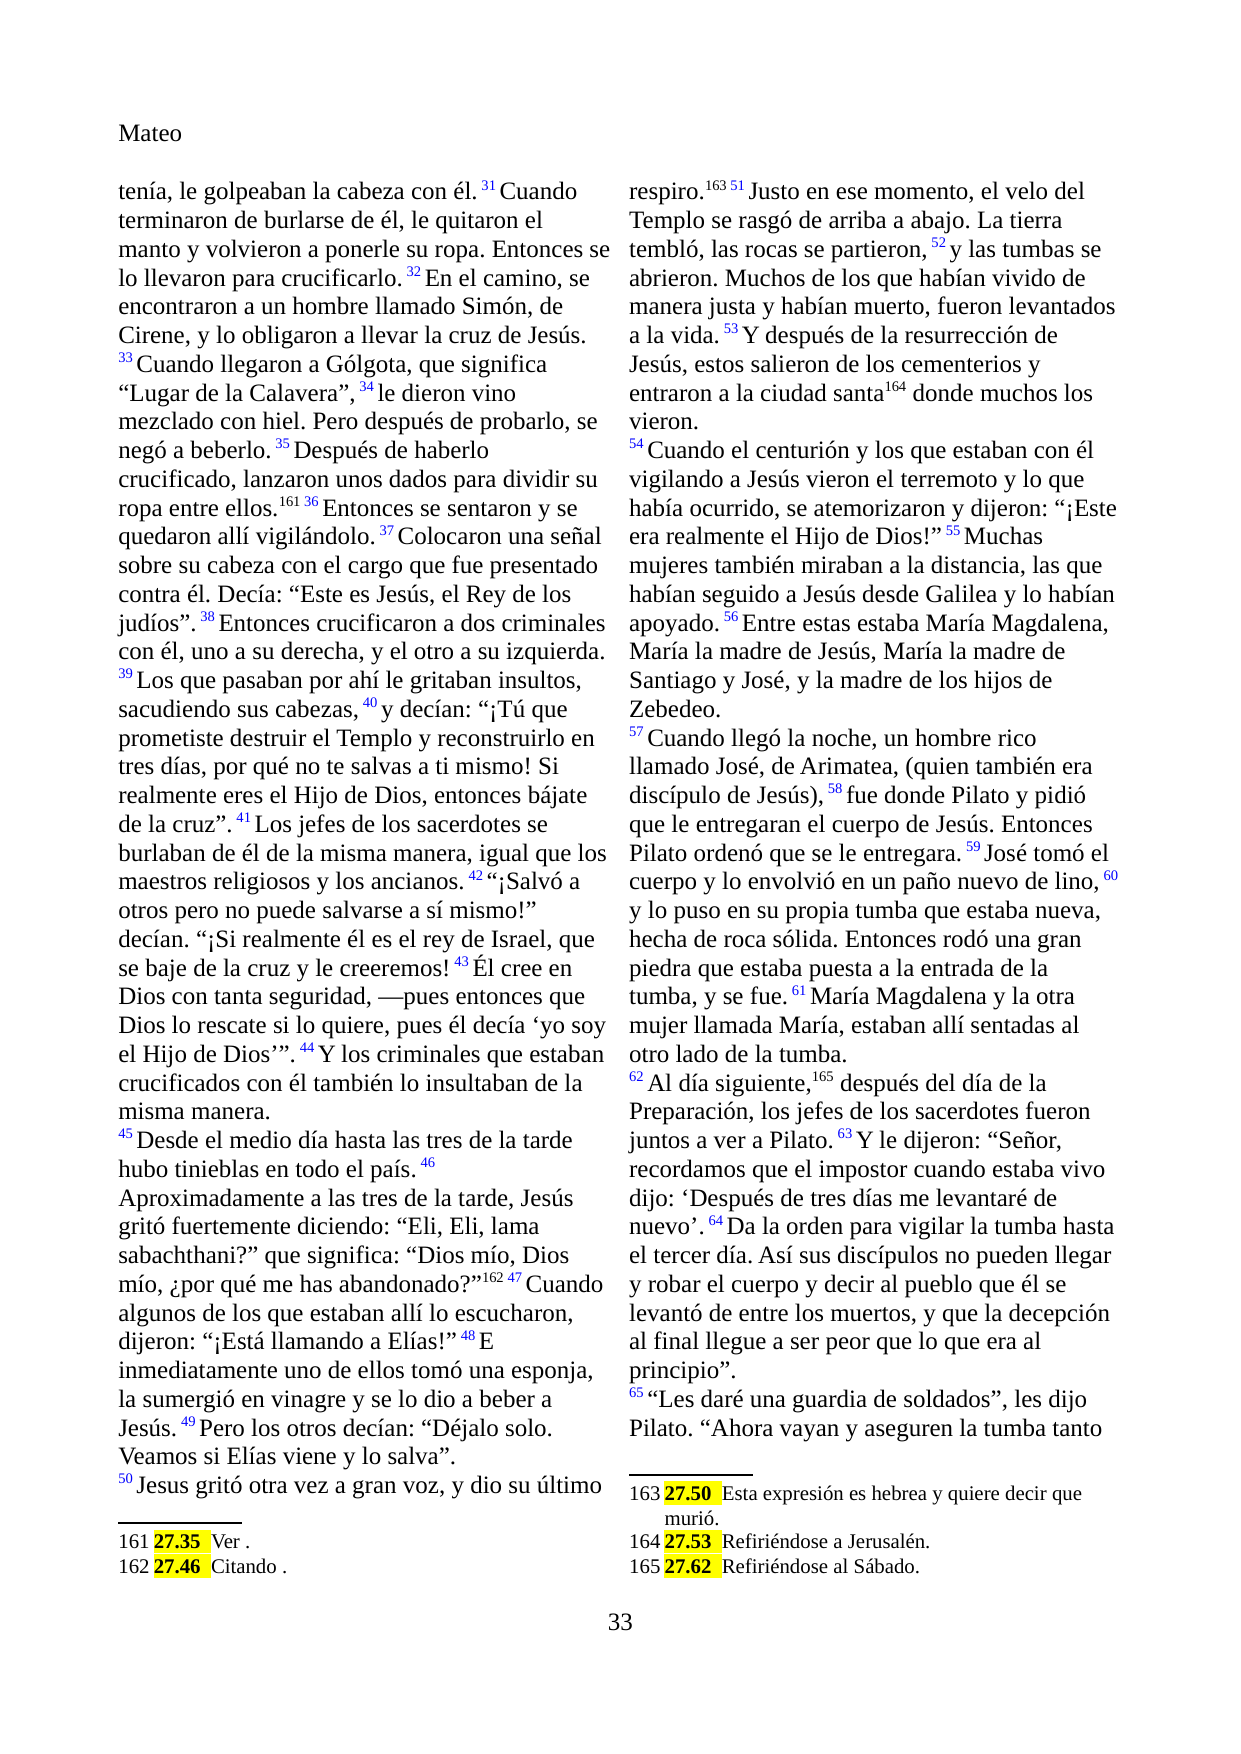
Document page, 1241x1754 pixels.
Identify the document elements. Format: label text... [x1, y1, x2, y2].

text 27.46 Citando . [118, 1553, 611, 1578]
text 33 Cuando llegaron a Gólgota, que significa “Lugar de la Calavera”, 34 le dieron vino mezclado con hiel. Pero después de probarlo, se negó a beberlo. 35 Después de haberlo crucificado, lanzaron unos dados para dividir su ropa entre ellos. 36 Entonces se sentaron y se quedaron allí vigilándolo. 37 Colocaron una señal sobre su cabeza con el cargo que fue presentado contra él. Decía: “Este es Jesús, el Rey de los judíos”. 38 Entonces crucificaron a dos criminales con él, uno a su derecha, y el otro a su izquierda. 39 Los que pasaban por ahí le gritaban insultos, sacudiendo sus cabezas, 40 y decían: “¡Tú que prometiste destruir el Templo y reconstruirlo en tres días, por qué no te salvas a ti mismo! Si realmente eres el Hijo de Dios, entonces bájate de la cruz”. 41 Los jefes de los sacerdotes se burlaban de él de la misma manera, igual que los maestros religiosos y los ancianos. 42 “¡Salvó a otros pero no puede salvarse a sí mismo!” decían. “¡Si realmente él es el rey de Israel, que se baje de la cruz y le creeremos! 43 Él cree en Dios con tanta seguridad, —pues entonces que Dios lo rescate si lo quiere, pues él decía ‘yo soy el Hijo de Dios’”. 44 Y los criminales que estaban crucificados con él también lo insultaban de la misma manera. [118, 349, 611, 1125]
text 54 Cuando el centurión y los que estaban con él vigilando a Jesús vieron el terremoto y lo que había ocurrido, se atemorizaron y dijeron: “¡Este era realmente el Hijo de Dios!” 55 Muchas mujeres también miraban a la distancia, las que habían seguido a Jesús desde Galilea y lo habían apoyado. 56 Entre estas estaba María Magdalena, María la madre de Jesús, María la madre de Santiago y José, y la madre de los hijos de Zebedeo. [629, 435, 1122, 723]
text 57 Cuando llegó la noche, un hombre rico llamado José, de Arimatea, (quien también era discípulo de Jesús), 58 fue donde Pilato y pidió que le entregaran el cuerpo de Jesús. Entonces Pilato ordenó que se le entregara. 59 José tomó el cuerpo y lo envolvió en un paño nuevo de lino, 60 y lo puso en su propia tumba que estaba nueva, hecha de roca sólida. Entonces rodó una gran piedra que estaba puesta a la entrada de la tumba, y se fue. 61 María Magdalena y la otra mujer llamada María, estaban allí sentadas al otro lado de la tumba. [629, 723, 1122, 1068]
text 27.62 Refiriéndose al Sábado. [629, 1553, 1122, 1578]
text 65 “Les daré una guardia de soldados”, les dijo Pilato. “Ahora vayan y aseguren la tumba tanto [629, 1384, 1122, 1441]
text 62 Al día siguiente, después del día de la Preparación, los jefes de los sacerdotes fueron juntos a ver a Pilato. 63 Y le dijeron: “Señor, recordamos que el impostor cuando estaba vivo dijo: ‘Después de tres días me levantaré de nuevo’. 64 Da la orden para vigilar la tumba hasta el tercer día. Así sus discípulos no pueden llegar y robar el cuerpo y decir al pueblo que él se levantó de entre los muertos, y que la decepción al final llegue a ser peor que lo que era al principio”. [629, 1068, 1122, 1384]
text 50 Jesus gritó otra vez a gran voz, y dio su último respiro. 51 Justo en ese momento, el velo del Templo se rasgó de arriba a abajo. La tierra tembló, las rocas se partieron, 52 y las tumbas se abrieron. Muchos de los que habían vivido de manera justa y habían muerto, fueron levantados a la vida. 53 Y después de la resurrección de Jesús, estos salieron de los cementerios y entraron a la ciudad santa donde muchos los vieron. [629, 176, 1122, 435]
text 27.50 Esta expresión es hebrea y quiere decir que murió. [629, 1481, 1122, 1529]
text 27.53 Refiriéndose a Jerusalén. [629, 1529, 1122, 1553]
text 50 Jesus gritó otra vez a gran voz, y dio su último respiro. 51 Justo en ese momento, el velo del Templo se rasgó de arriba a abajo. La tierra tembló, las rocas se partieron, 52 y las tumbas se abrieron. Muchos de los que habían vivido de manera justa y habían muerto, fueron levantados a la vida. 53 Y después de la resurrección de Jesús, estos salieron de los cementerios y entraron a la ciudad santa donde muchos los vieron. [118, 1470, 611, 1499]
text tenía, le golpeaban la cabeza con él. 31 Cuando terminaron de burlarse de él, le quitaron el manto y volvieron a ponerle su ropa. Entonces se lo llevaron para crucificarlo. 32 En el camino, se encontraron a un hombre llamado Simón, de Cirene, y lo obligaron a llevar la cruz de Jesús. [118, 176, 611, 349]
text 45 Desde el medio día hasta las tres de la tarde hubo tinieblas en todo el país. 46 Aproximadamente a las tres de la tarde, Jesús gritó fuertemente diciendo: “Eli, Eli, lama sabachthani?” que significa: “Dios mío, Dios mío, ¿por qué me has abandonado?” 47 Cuando algunos de los que estaban allí lo escucharon, dijeron: “¡Está llamando a Elías!” 48 E inmediatamente uno de ellos tomó una esponja, la sumergió en vinagre y se lo dio a beber a Jesús. 49 Pero los otros decían: “Déjalo solo. Veamos si Elías viene y lo salva”. [118, 1125, 611, 1470]
text 27.35 Ver . [118, 1529, 611, 1553]
